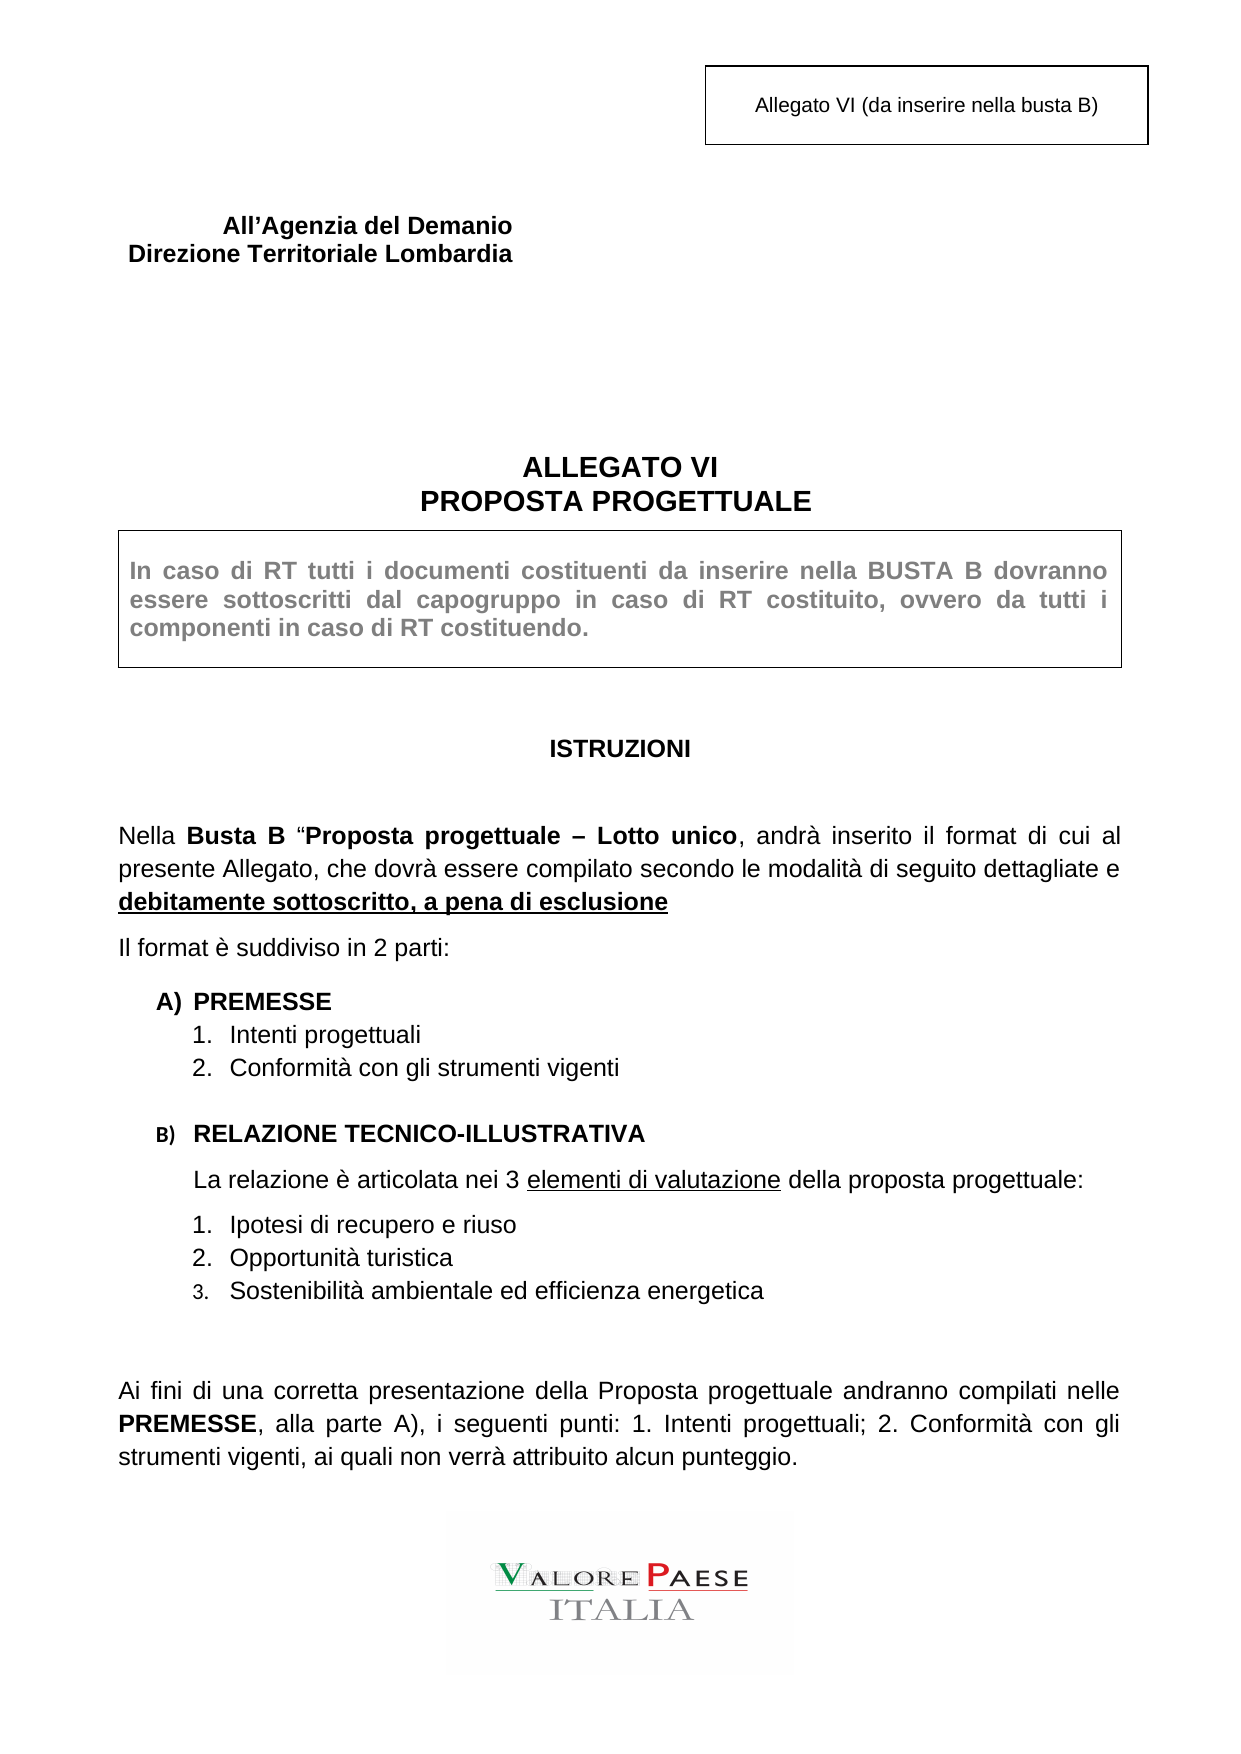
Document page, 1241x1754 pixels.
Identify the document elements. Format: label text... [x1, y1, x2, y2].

list Conformità con gli strumenti vigenti [192, 1053, 1122, 1081]
list RELAZIONE TECNICO-ILLUSTRATIVA [156, 1119, 1122, 1148]
text La relazione è articolata nei 3 elementi di valutazione della proposta progettuale: [193, 1165, 1122, 1193]
list Intenti progettuali [192, 1020, 1122, 1048]
text Il format è suddiviso in 2 parti: [118, 933, 1122, 962]
text Ai fini di una corretta presentazione della Proposta progettuale andranno compilati nelle PREMESSE, alla parte A), i seguenti punti: 1. Intenti progettuali; 2. Conformità con gli strumenti vigenti, ai quali non verrà attribuito alcun punteggio. [118, 1376, 1122, 1471]
text Nella Busta B “Proposta progettuale – Lotto unico, andrà inserito il format di cui al presente Allegato, che dovrà essere compilato secondo le modalità di seguito dettagliate e debitamente sottoscritto, a pena di esclusione [118, 821, 1122, 916]
list Ipotesi di recupero e riuso [192, 1210, 1122, 1239]
table_header All’Agenzia del Demanio Direzione Territoriale Lombardia [118, 211, 524, 283]
text ALLEGATO VI [118, 450, 1122, 484]
table_header In caso di RT tutti i documenti costituenti da inserire nella BUSTA B dovranno essere sottoscritti dal capogruppo in caso di RT costituito, ovvero da tutti i componenti in caso di RT costituendo. [119, 531, 1121, 667]
text PROPOSTA PROGETTUALE [118, 484, 1122, 517]
list Sostenibilità ambientale ed efficienza energetica [192, 1276, 1122, 1306]
list PREMESSE [156, 987, 1122, 1015]
list Opportunità turistica [192, 1243, 1122, 1272]
text ISTRUZIONI [118, 734, 1122, 763]
